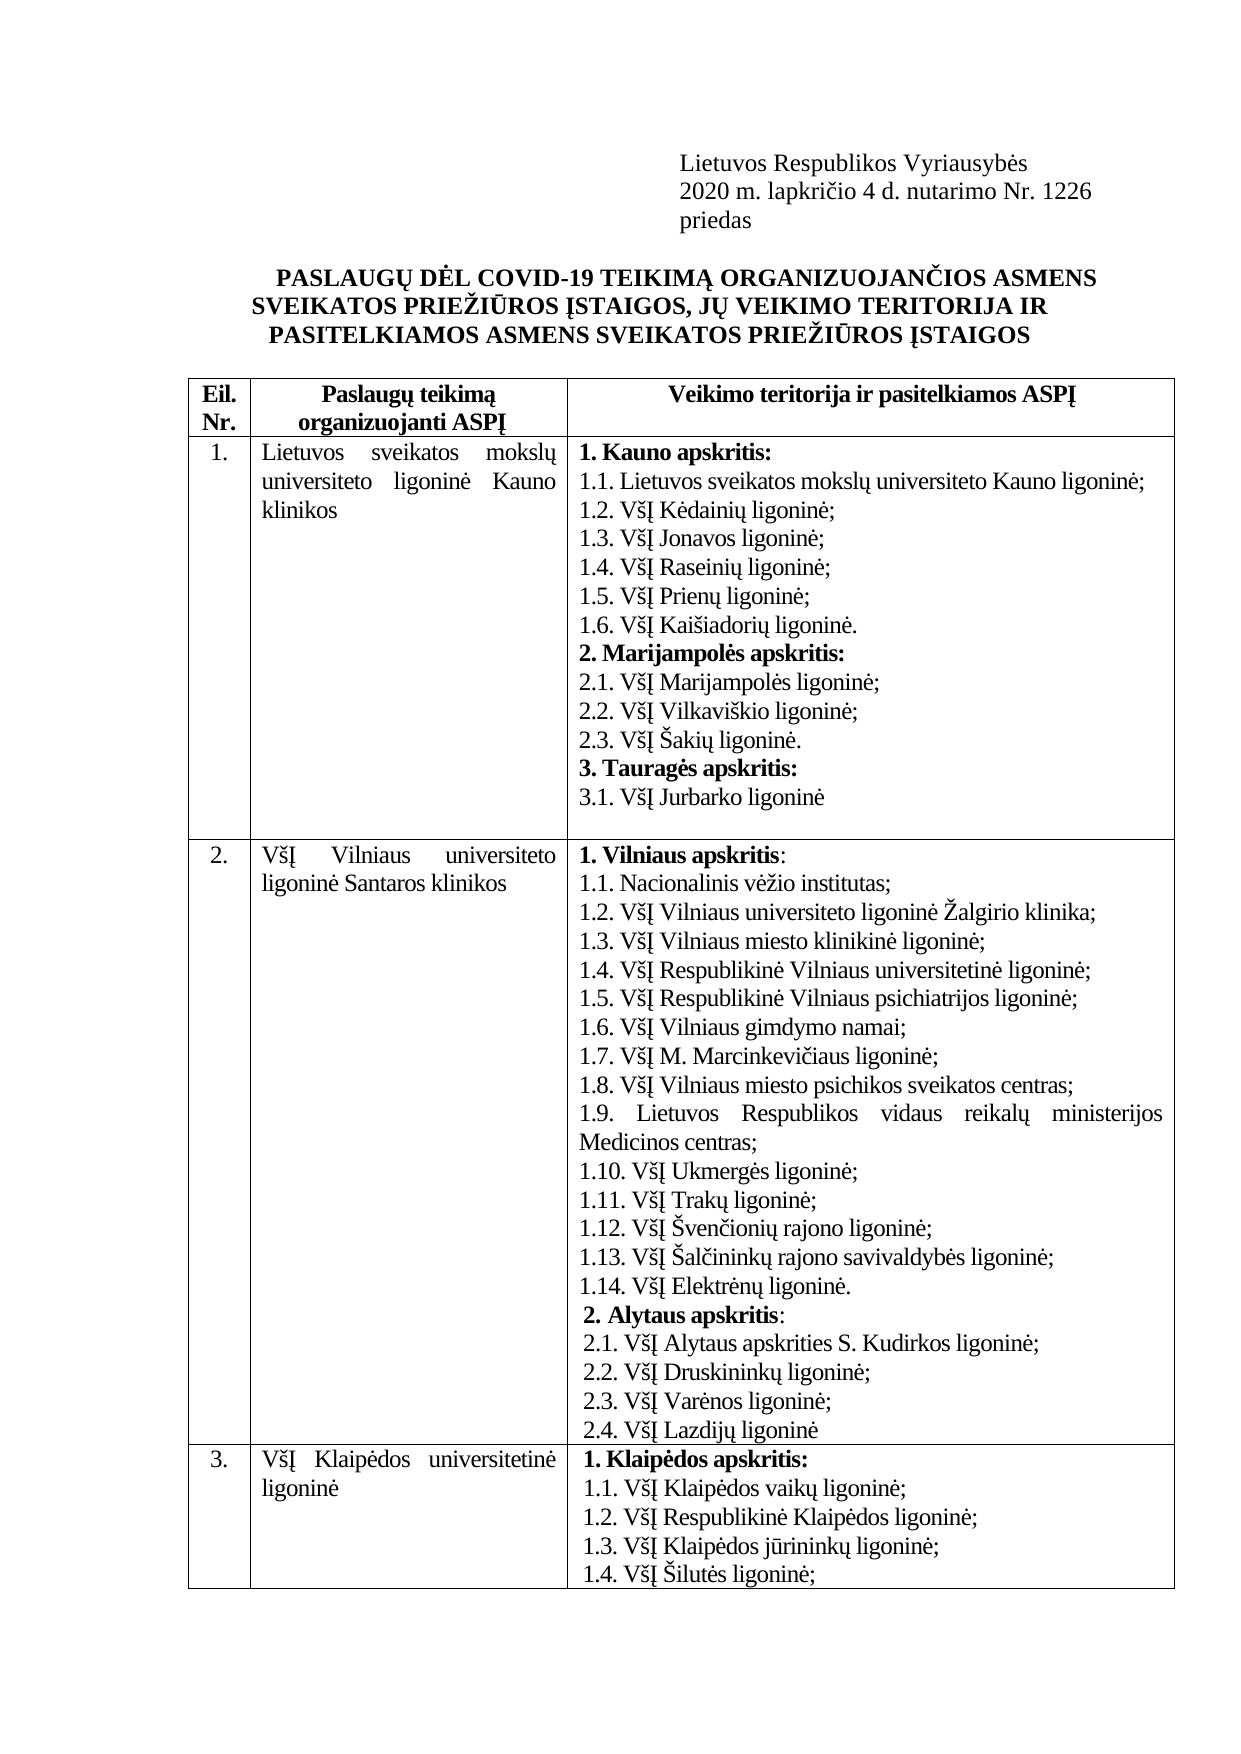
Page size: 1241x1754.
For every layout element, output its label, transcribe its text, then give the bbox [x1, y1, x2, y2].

table_header Veikimo teritorija ir pasitelkiamos ASPĮ [568, 379, 1174, 436]
table_header Eil. Nr. [189, 379, 250, 436]
table_cell VšĮ Vilniaus universiteto ligoninė Santaros klinikos [251, 840, 567, 1443]
table_cell 3. [189, 1445, 250, 1588]
table_cell 1. Klaipėdos apskritis: 1.1. VšĮ Klaipėdos vaikų ligoninė; 1.2. VšĮ Respublikinė Klaipėdos ligoninė; 1.3. VšĮ Klaipėdos jūrininkų ligoninė; 1.4. VšĮ Šilutės ligoninė; [568, 1445, 1174, 1588]
table_cell 1. Vilniaus apskritis: 1.1. Nacionalinis vėžio institutas; 1.2. VšĮ Vilniaus universiteto ligoninė Žalgirio klinika; 1.3. VšĮ Vilniaus miesto klinikinė ligoninė; 1.4. VšĮ Respublikinė Vilniaus universitetinė ligoninė; 1.5. VšĮ Respublikinė Vilniaus psichiatrijos ligoninė; 1.6. VšĮ Vilniaus gimdymo namai; 1.7. VšĮ M. Marcinkevičiaus ligoninė; 1.8. VšĮ Vilniaus miesto psichikos sveikatos centras; 1.9. Lietuvos Respublikos vidaus reikalų ministerijos Medicinos centras; 1.10. VšĮ Ukmergės ligoninė; 1.11. VšĮ Trakų ligoninė; 1.12. VšĮ Švenčionių rajono ligoninė; 1.13. VšĮ Šalčininkų rajono savivaldybės ligoninė; 1.14. VšĮ Elektrėnų ligoninė. 2. Alytaus apskritis: 2.1. VšĮ Alytaus apskrities S. Kudirkos ligoninė; 2.2. VšĮ Druskininkų ligoninė; 2.3. VšĮ Varėnos ligoninė; 2.4. VšĮ Lazdijų ligoninė [568, 840, 1174, 1443]
table_cell 2. [189, 840, 250, 1443]
table_cell VšĮ Klaipėdos universitetinė ligoninė [251, 1445, 567, 1588]
table_header Paslaugų teikimą organizuojanti ASPĮ [251, 379, 567, 436]
text Lietuvos Respublikos Vyriausybės 2020 m. lapkričio 4 d. nutarimo Nr. 1226 priedas [679, 148, 1122, 234]
table_cell Lietuvos sveikatos mokslų universiteto ligoninė Kauno klinikos [251, 437, 567, 839]
text PASLAUGŲ DĖL COVID-19 TEIKIMĄ ORGANIZUOJANČIOS ASMENS SVEIKATOS PRIEŽIŪROS ĮSTAIGOS, JŲ VEIKIMO TERITORIJA IR PASITELKIAMOS ASMENS SVEIKATOS PRIEŽIŪROS ĮSTAIGOS [177, 263, 1122, 349]
table_cell 1. Kauno apskritis: 1.1. Lietuvos sveikatos mokslų universiteto Kauno ligoninė; 1.2. VšĮ Kėdainių ligoninė; 1.3. VšĮ Jonavos ligoninė; 1.4. VšĮ Raseinių ligoninė; 1.5. VšĮ Prienų ligoninė; 1.6. VšĮ Kaišiadorių ligoninė. 2. Marijampolės apskritis: 2.1. VšĮ Marijampolės ligoninė; 2.2. VšĮ Vilkaviškio ligoninė; 2.3. VšĮ Šakių ligoninė. 3. Tauragės apskritis: 3.1. VšĮ Jurbarko ligoninė [568, 437, 1174, 839]
table_cell 1. [189, 437, 250, 839]
